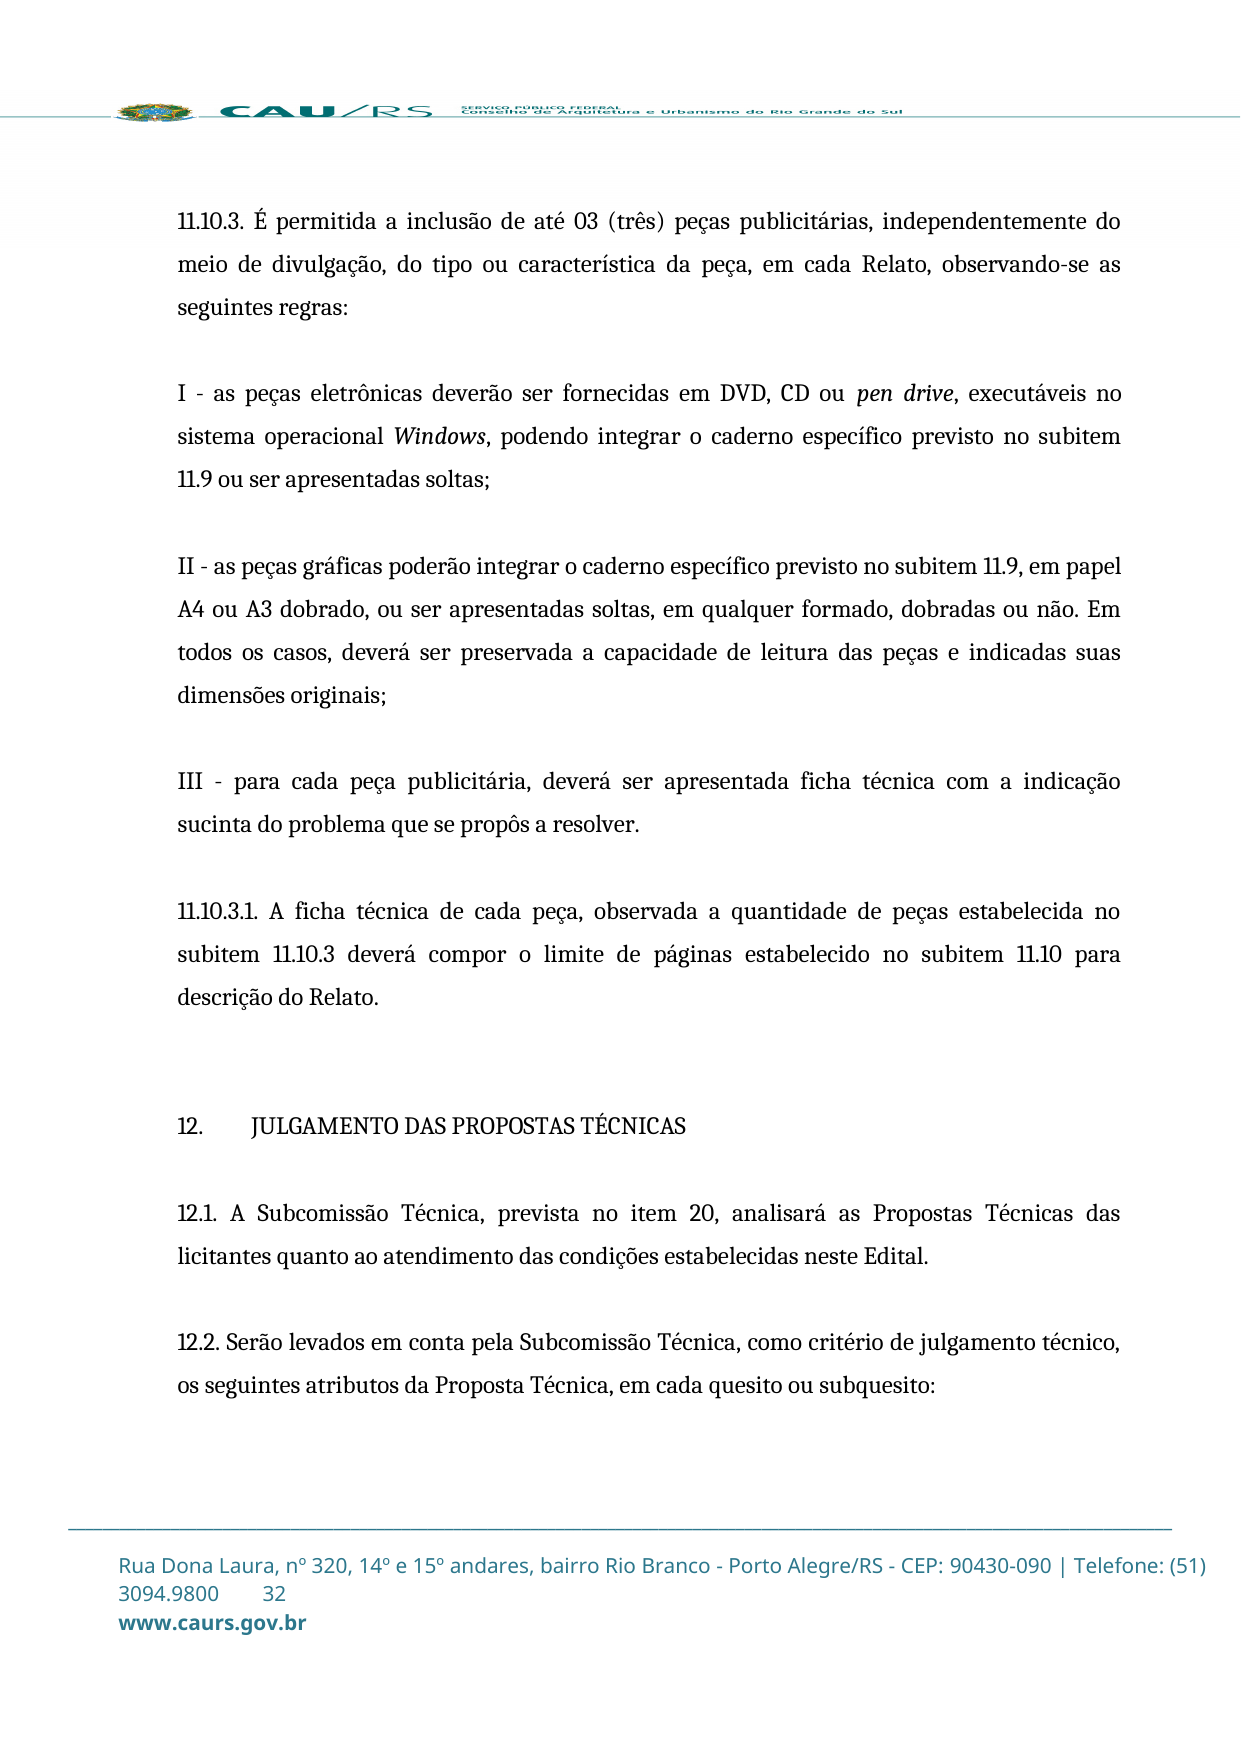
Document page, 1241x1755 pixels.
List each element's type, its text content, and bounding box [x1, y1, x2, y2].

text II - as peças gráficas poderão integrar o caderno específico previsto no subitem 11.9, em papel A4 ou A3 dobrado, ou ser apresentadas soltas, em qualquer formado, dobradas ou não. Em todos os casos, deverá ser preservada a capacidade de leitura das peças e indicadas suas dimensões originais; [177, 552, 1122, 710]
text 12. JULGAMENTO DAS PROPOSTAS TÉCNICAS [177, 1112, 1122, 1141]
text III - para cada peça publicitária, deverá ser apresentada ficha técnica com a indicação sucinta do problema que se propôs a resolver. [177, 767, 1122, 839]
text 12.1. A Subcomissão Técnica, prevista no item 20, analisará as Propostas Técnicas das licitantes quanto ao atendimento das condições estabelecidas neste Edital. [177, 1198, 1122, 1270]
text 11.10.3. É permitida a inclusão de até 03 (três) peças publicitárias, independentemente do meio de divulgação, do tipo ou característica da peça, em cada Relato, observando-se as seguintes regras: [177, 249, 1122, 322]
text 11.10.3.1. A ficha técnica de cada peça, observada a quantidade de peças estabelecida no subitem 11.10.3 deverá compor o limite de páginas estabelecido no subitem 11.10 para descrição do Relato. [177, 897, 1122, 1012]
text I - as peças eletrônicas deverão ser fornecidas em DVD, CD ou pen drive, executáveis no sistema operacional Windows, podendo integrar o caderno específico previsto no subitem 11.9 ou ser apresentadas soltas; [177, 379, 1122, 494]
text 12.2. Serão levados em conta pela Subcomissão Técnica, como critério de julgamento técnico, os seguintes atributos da Proposta Técnica, em cada quesito ou subquesito: [177, 1328, 1122, 1400]
